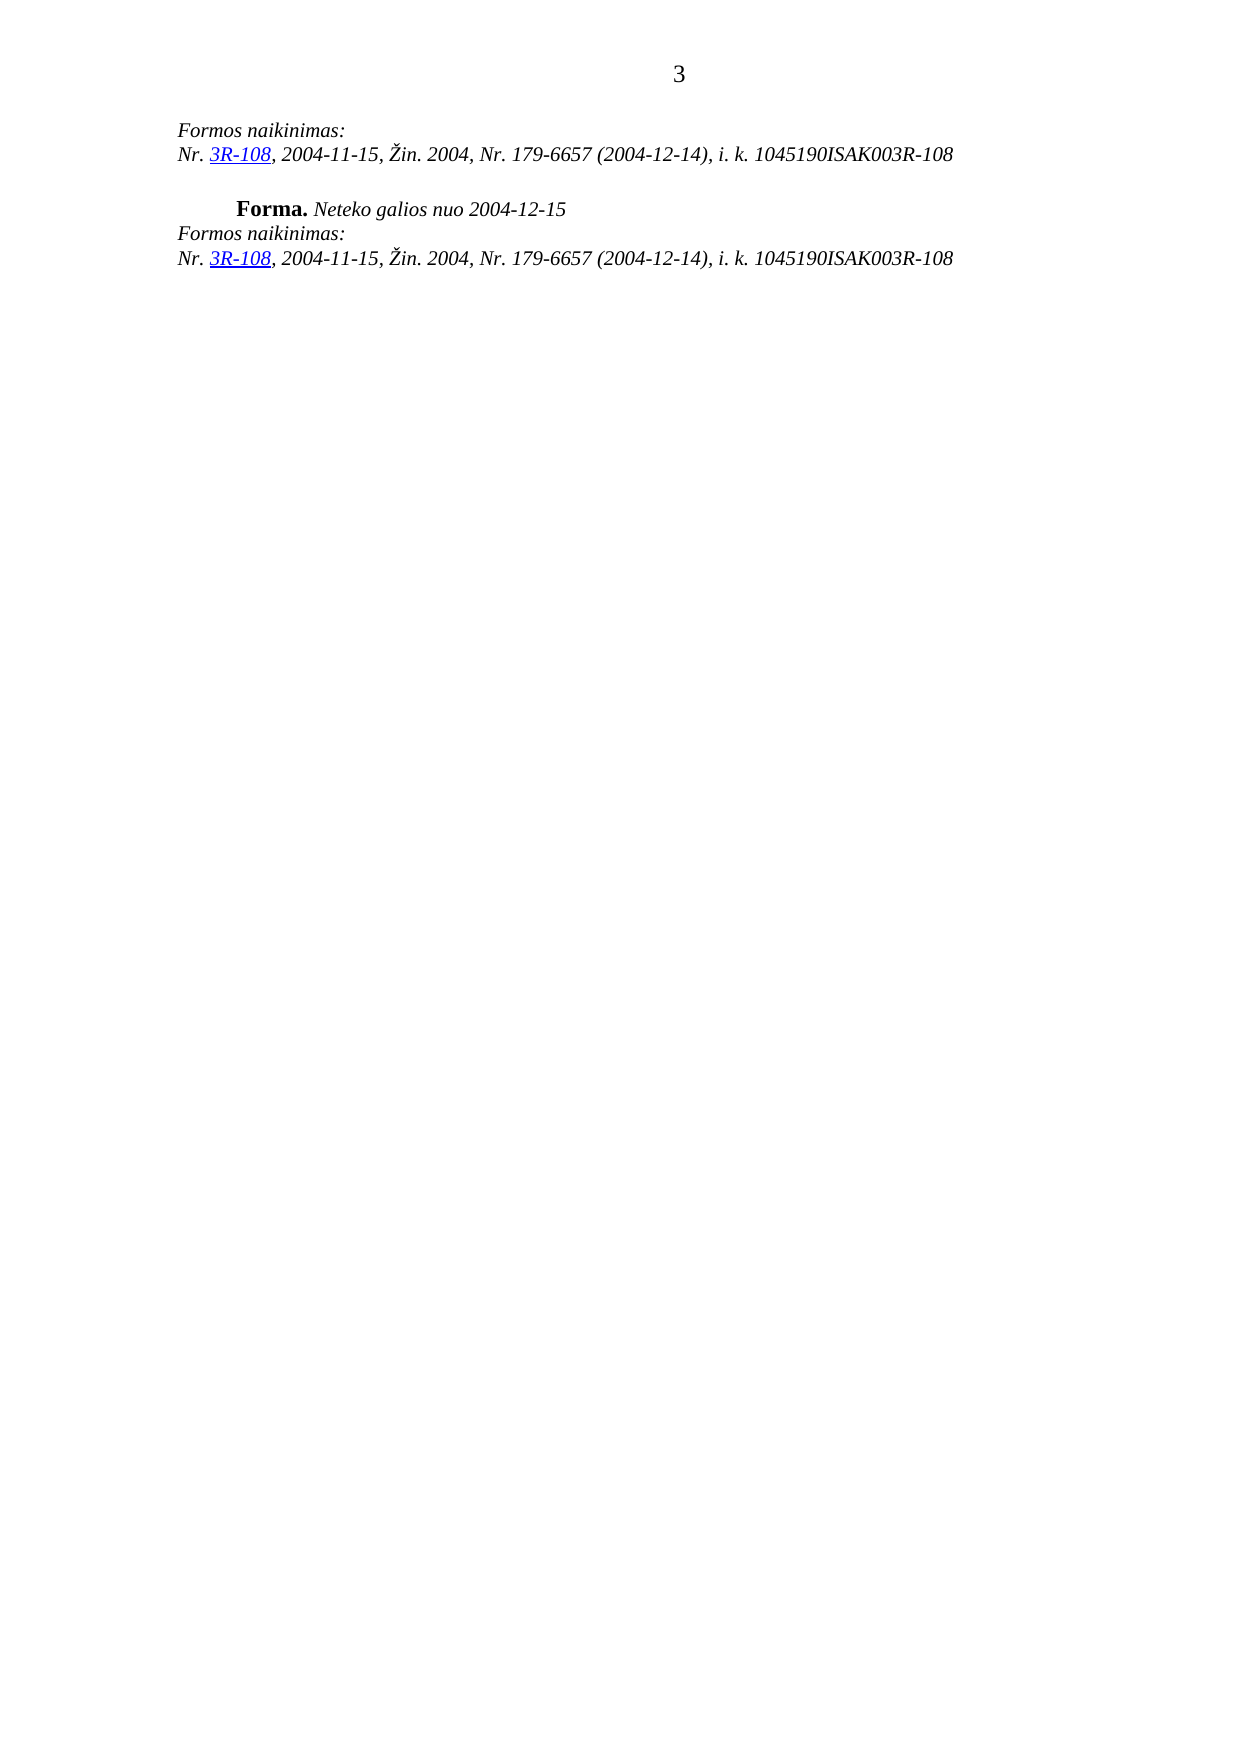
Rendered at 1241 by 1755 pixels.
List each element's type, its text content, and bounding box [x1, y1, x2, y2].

text Nr. 3R-108, 2004-11-15, Žin. 2004, Nr. 179-6657 (2004-12-14), i. k. 1045190ISAK003R-108 [177, 142, 1181, 166]
text Forma. Neteko galios nuo 2004-12-15 [177, 195, 1181, 221]
text Formos naikinimas: [177, 118, 1181, 142]
text Nr. 3R-108, 2004-11-15, Žin. 2004, Nr. 179-6657 (2004-12-14), i. k. 1045190ISAK003R-108 [177, 245, 1181, 269]
text Formos naikinimas: [177, 221, 1181, 245]
